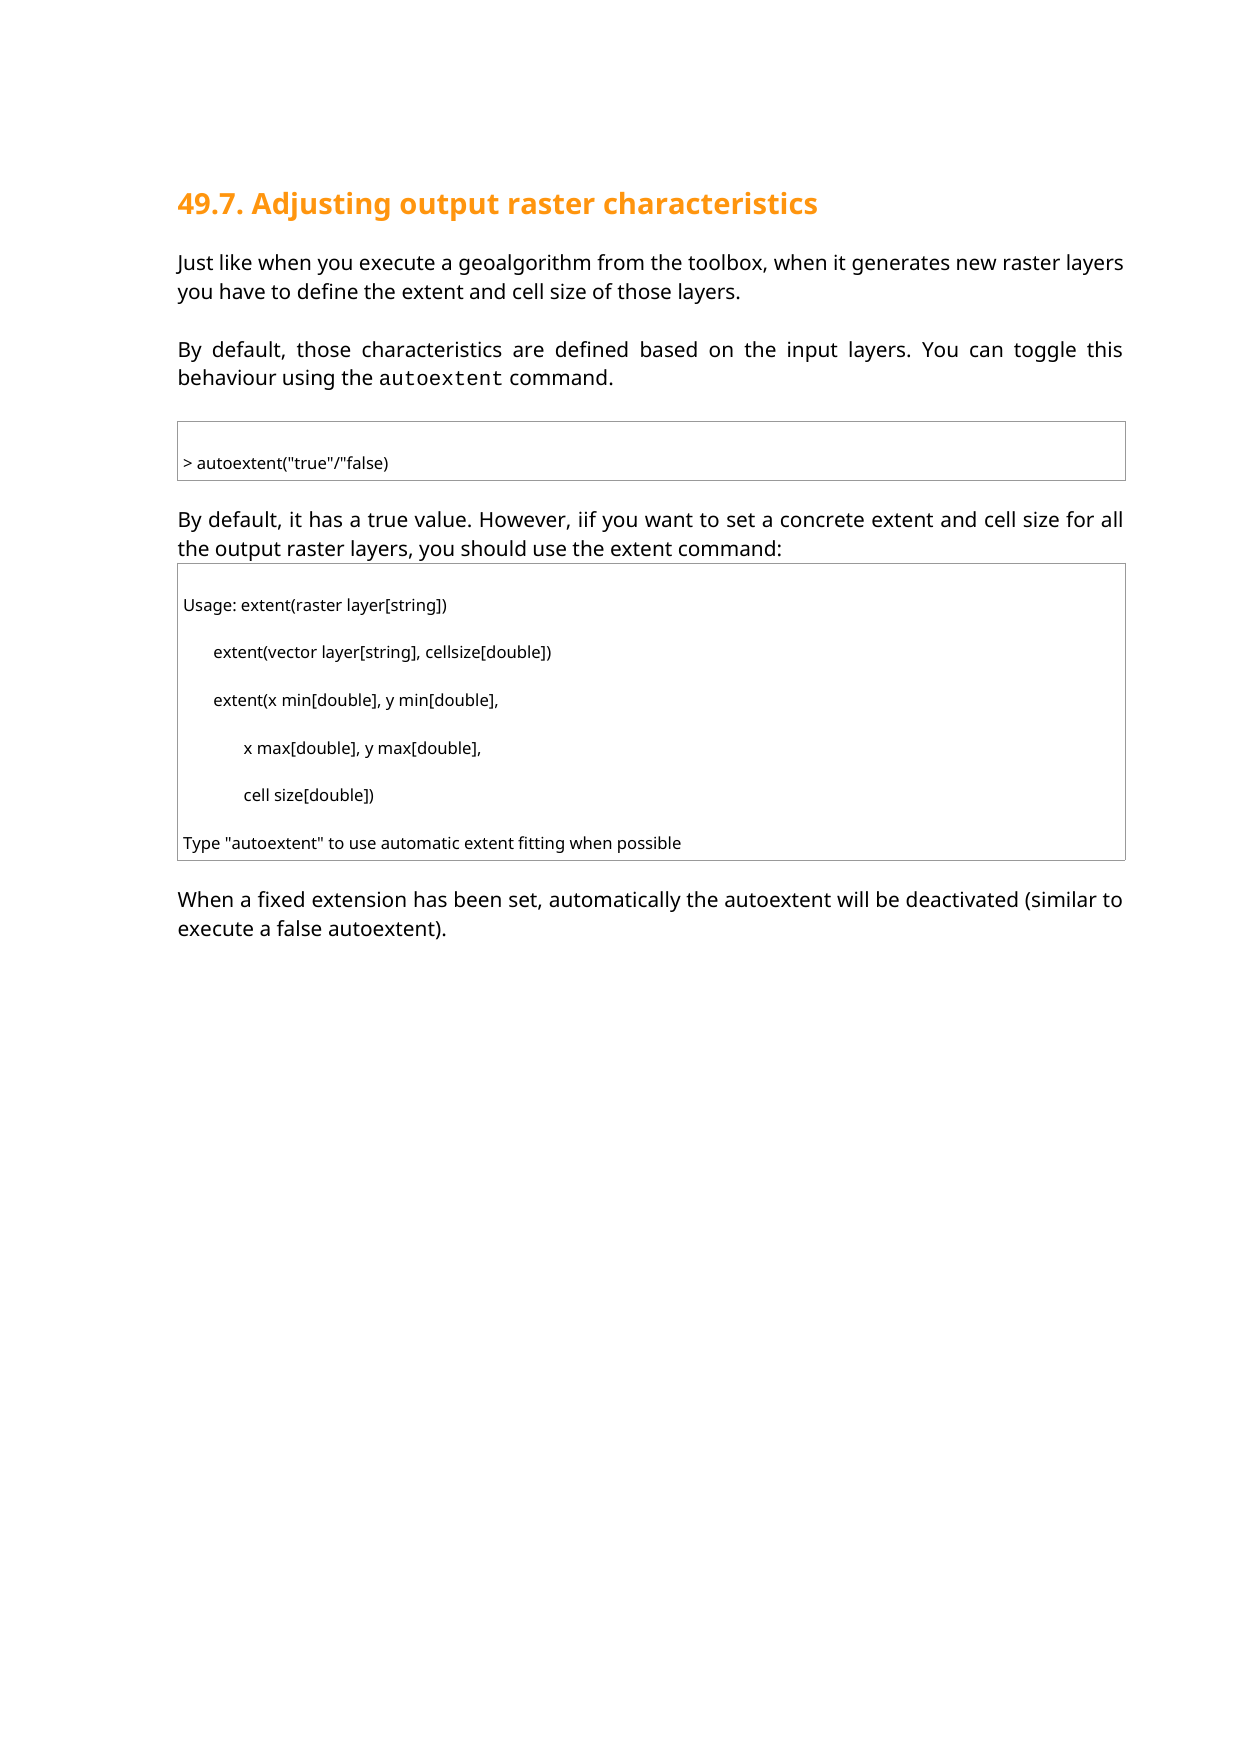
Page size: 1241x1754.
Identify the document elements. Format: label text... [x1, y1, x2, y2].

text When a fixed extension has been set, automatically the autoextent will be deactivated (similar to execute a false autoextent). [177, 885, 1125, 942]
text Just like when you execute a geoalgorithm from the toolbox, when it generates new raster layers you have to define the extent and cell size of those layers. [177, 248, 1125, 305]
text By default, it has a true value. However, iif you want to set a concrete extent and cell size for all the output raster layers, you should use the extent command: [177, 506, 1125, 562]
text By default, those characteristics are defined based on the input layers. You can toggle this behaviour using the autoextent command. [177, 335, 1125, 392]
table_header Usage: extent(raster layer[string]) extent(vector layer[string], cellsize[double]) extent(x min[double], y min[double], x max[double], y max[double], cell size[double]) Type "autoextent" to use automatic extent fitting when possible [178, 564, 1125, 860]
table_header > autoextent("true"/"false) [178, 422, 1125, 480]
subtitle 49.7. Adjusting output raster characteristics [177, 184, 1125, 223]
